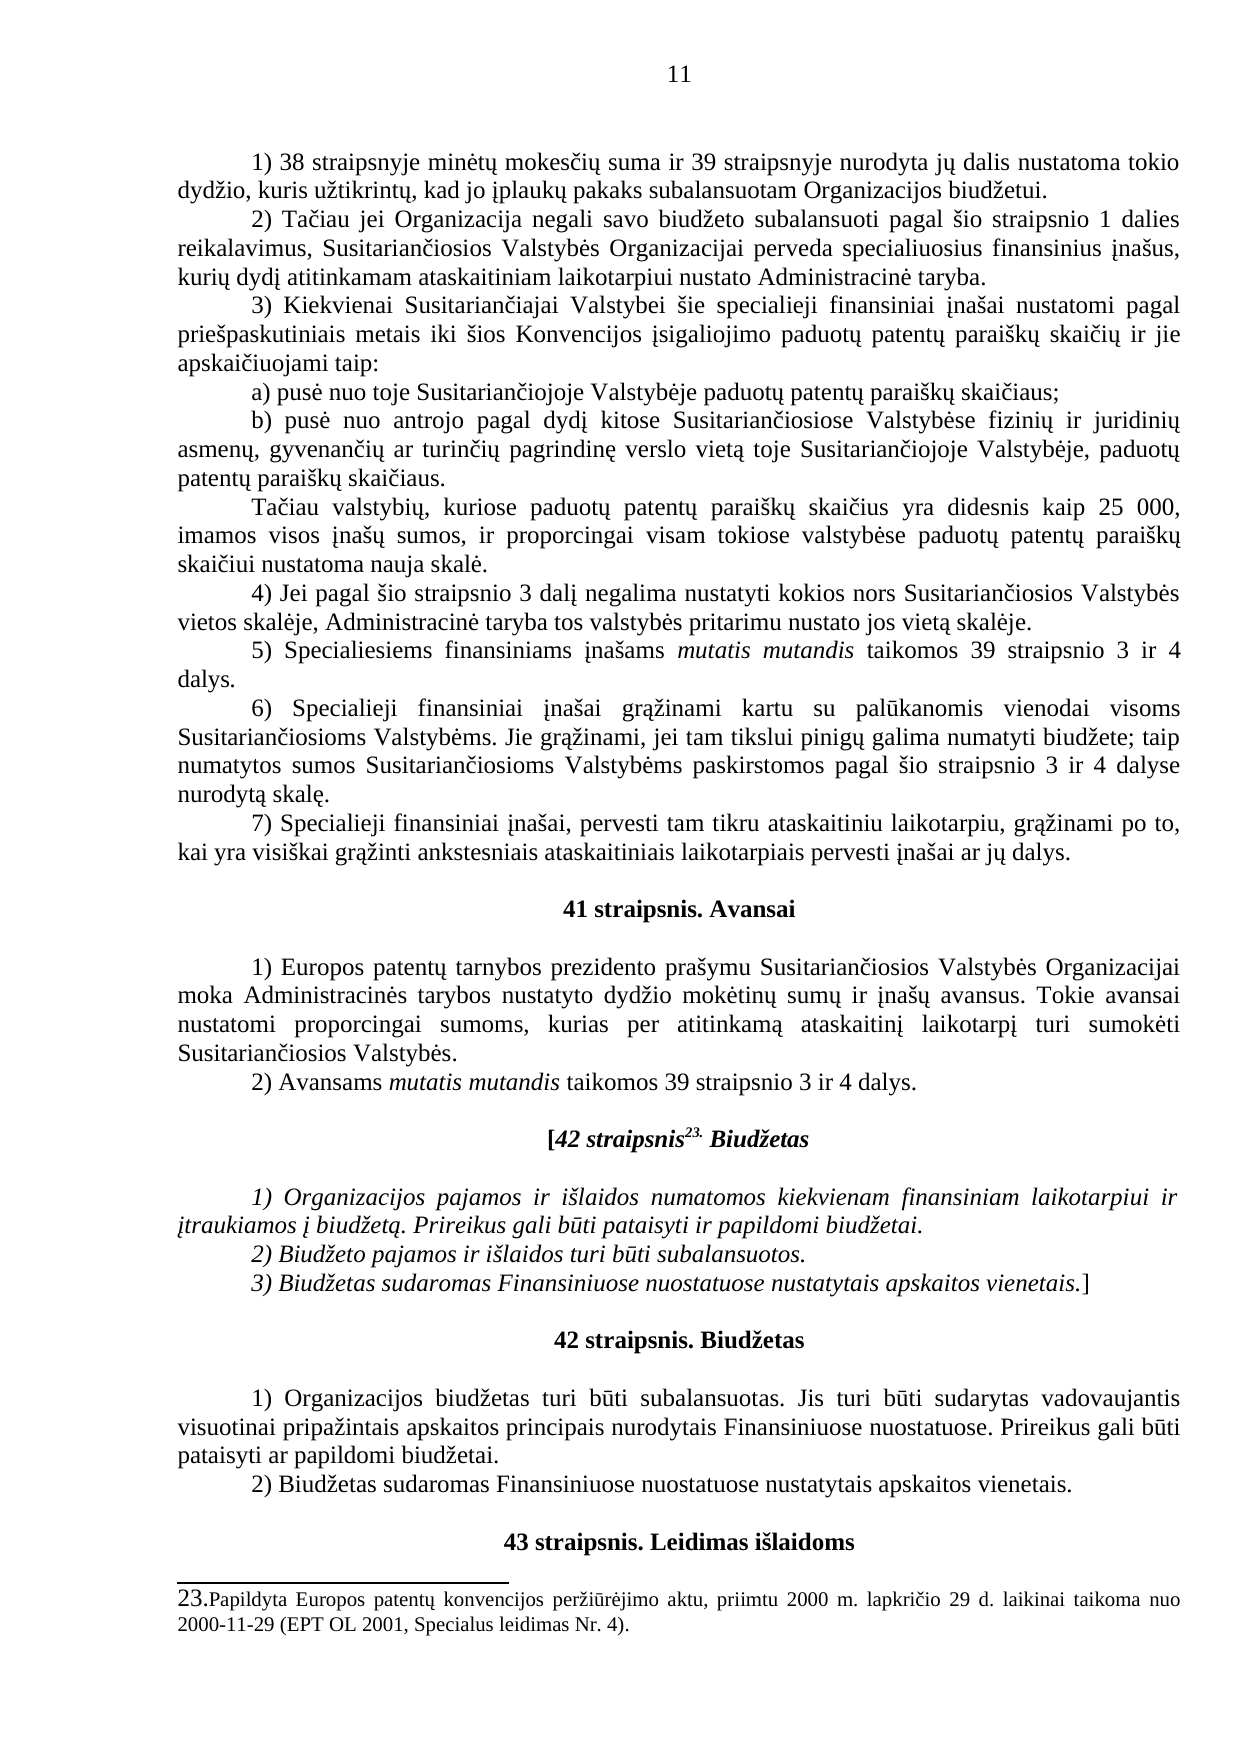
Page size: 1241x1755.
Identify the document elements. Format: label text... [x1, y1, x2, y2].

text 1) Organizacijos biudžetas turi būti subalansuotas. Jis turi būti sudarytas vadovaujantis visuotinai pripažintais apskaitos principais nurodytais Finansiniuose nuostatuose. Prireikus gali būti pataisyti ar papildomi biudžetai. [177, 1383, 1181, 1469]
text Papildyta Europos patentų konvencijos peržiūrėjimo aktu, priimtu 2000 m. lapkričio 29 d. laikinai taikoma nuo 2000-11-29 (EPT OL 2001, Specialus leidimas Nr. 4). [177, 1583, 1181, 1636]
text 2) Tačiau jei Organizacija negali savo biudžeto subalansuoti pagal šio straipsnio 1 dalies reikalavimus, Susitariančiosios Valstybės Organizacijai perveda specialiuosius finansinius įnašus, kurių dydį atitinkamam ataskaitiniam laikotarpiui nustato Administracinė taryba. [177, 204, 1181, 291]
text 41 straipsnis. Avansai [177, 894, 1181, 923]
text 7) Specialieji finansiniai įnašai, pervesti tam tikru ataskaitiniu laikotarpiu, grąžinami po to, kai yra visiškai grąžinti ankstesniais ataskaitiniais laikotarpiais pervesti įnašai ar jų dalys. [177, 808, 1181, 866]
text 1) Organizacijos pajamos ir išlaidos numatomos kiekvienam finansiniam laikotarpiui ir įtraukiamos į biudžetą. Prireikus gali būti pataisyti ir papildomi biudžetai. [177, 1182, 1181, 1239]
text Tačiau valstybių, kuriose paduotų patentų paraiškų skaičius yra didesnis kaip 25 000, imamos visos įnašų sumos, ir proporcingai visam tokiose valstybėse paduotų patentų paraiškų skaičiui nustatoma nauja skalė. [177, 492, 1181, 578]
text 1) 38 straipsnyje minėtų mokesčių suma ir 39 straipsnyje nurodyta jų dalis nustatoma tokio dydžio, kuris užtikrintų, kad jo įplaukų pakaks subalansuotam Organizacijos biudžetui. [177, 147, 1181, 204]
text 2) Biudžeto pajamos ir išlaidos turi būti subalansuotos. [177, 1239, 1181, 1268]
text 6) Specialieji finansiniai įnašai grąžinami kartu su palūkanomis vienodai visoms Susitariančiosioms Valstybėms. Jie grąžinami, jei tam tikslui pinigų galima numatyti biudžete; taip numatytos sumos Susitariančiosioms Valstybėms paskirstomos pagal šio straipsnio 3 ir 4 dalyse nurodytą skalę. [177, 693, 1181, 808]
text b) pusė nuo antrojo pagal dydį kitose Susitariančiosiose Valstybėse fizinių ir juridinių asmenų, gyvenančių ar turinčių pagrindinę verslo vietą toje Susitariančiojoje Valstybėje, paduotų patentų paraiškų skaičiaus. [177, 406, 1181, 492]
text [42 straipsnis Biudžetas [177, 1124, 1181, 1153]
text 3) Kiekvienai Susitariančiajai Valstybei šie specialieji finansiniai įnašai nustatomi pagal priešpaskutiniais metais iki šios Konvencijos įsigaliojimo paduotų patentų paraiškų skaičių ir jie apskaičiuojami taip: [177, 291, 1181, 377]
text 4) Jei pagal šio straipsnio 3 dalį negalima nustatyti kokios nors Susitariančiosios Valstybės vietos skalėje, Administracinė taryba tos valstybės pritarimu nustato jos vietą skalėje. [177, 578, 1181, 636]
text 42 straipsnis. Biudžetas [177, 1326, 1181, 1354]
text 2) Biudžetas sudaromas Finansiniuose nuostatuose nustatytais apskaitos vienetais. [177, 1469, 1181, 1498]
text 3) Biudžetas sudaromas Finansiniuose nuostatuose nustatytais apskaitos vienetais.] [177, 1268, 1181, 1297]
text 1) Europos patentų tarnybos prezidento prašymu Susitariančiosios Valstybės Organizacijai moka Administracinės tarybos nustatyto dydžio mokėtinų sumų ir įnašų avansus. Tokie avansai nustatomi proporcingai sumoms, kurias per atitinkamą ataskaitinį laikotarpį turi sumokėti Susitariančiosios Valstybės. [177, 952, 1181, 1067]
text 5) Specialiesiems finansiniams įnašams mutatis mutandis taikomos 39 straipsnio 3 ir 4 dalys. [177, 636, 1181, 693]
text 2) Avansams mutatis mutandis taikomos 39 straipsnio 3 ir 4 dalys. [177, 1067, 1181, 1096]
text a) pusė nuo toje Susitariančiojoje Valstybėje paduotų patentų paraiškų skaičiaus; [177, 377, 1181, 406]
text 43 straipsnis. Leidimas išlaidoms [177, 1527, 1181, 1556]
